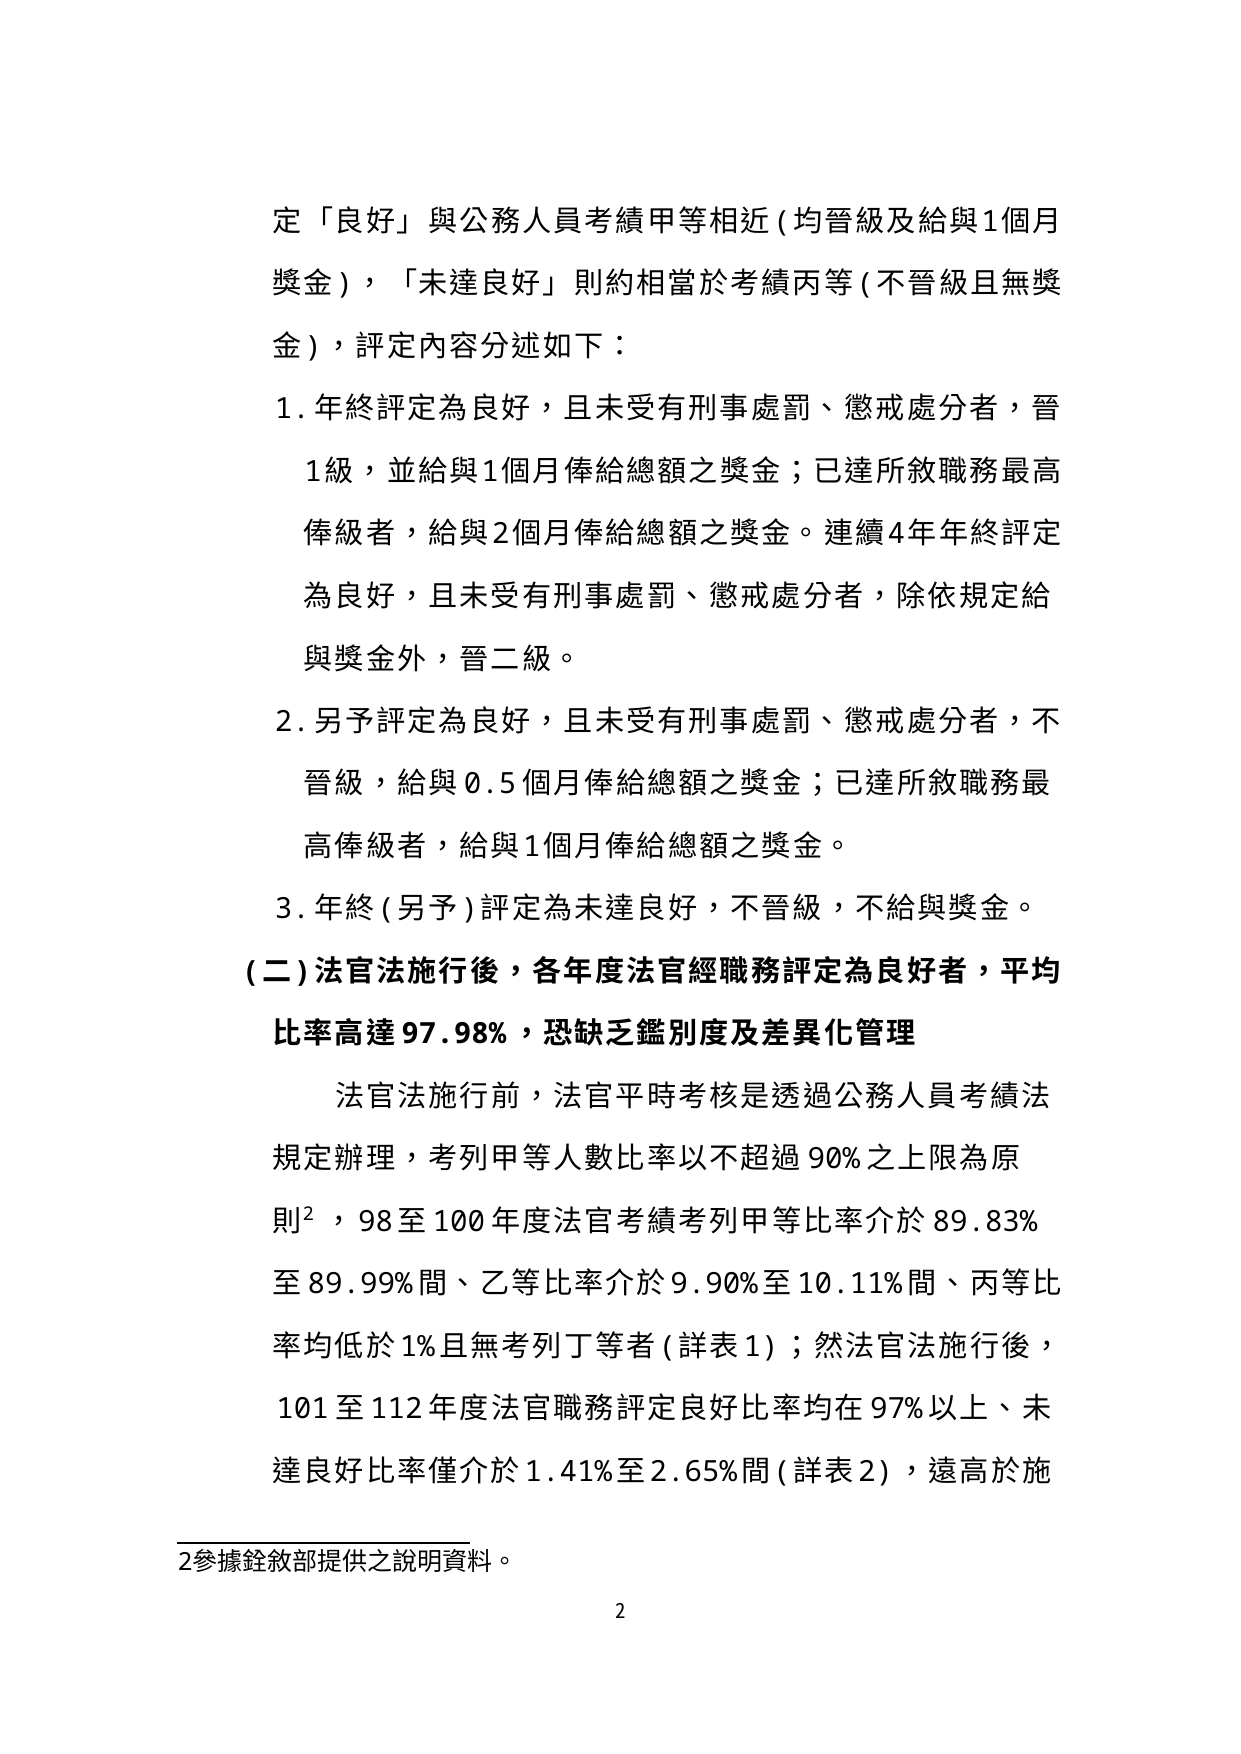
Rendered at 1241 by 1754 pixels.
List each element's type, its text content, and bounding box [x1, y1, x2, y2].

text 1.年終評定為良好，且未受有刑事處罰、懲戒處分者，晉1級，並給與1個月俸給總額之獎金；已達所敘職務最高俸級者，給與2個月俸給總額之獎金。連續4年年終評定為良好，且未受有刑事處罰、懲戒處分者，除依規定給與獎金外，晉二級。 [266, 365, 1063, 677]
text 2.另予評定為良好，且未受有刑事處罰、懲戒處分者，不晉級，給與0.5個月俸給總額之獎金；已達所敘職務最高俸級者，給與1個月俸給總額之獎金。 [266, 677, 1063, 865]
text (二)法官法施行後，各年度法官經職務評定為良好者，平均比率高達97.98%，恐缺乏鑑別度及差異化管理 [236, 927, 1063, 1052]
text 3.年終(另予)評定為未達良好，不晉級，不給與獎金。 [266, 865, 1063, 927]
text 法官法施行前，法官平時考核是透過公務人員考績法規定辦理，考列甲等人數比率以不超過90%之上限為原則，98至100年度法官考績考列甲等比率介於89.83%至89.99%間、乙等比率介於9.90%至10.11%間、丙等比率均低於1%且無考列丁等者(詳表1)；然法官法施行後，101至112年度法官職務評定良好比率均在97%以上、未達良好比率僅介於1.41%至2.65%間(詳表2)，遠高於施行前之甲等平均比率89.90%，顯示法官法施行後，多數法官皆能評定為「良好」逐年晉級，且無比率上限之限制，倘若與公務人員考績考列甲等比率呈下降趨勢(上限已由90%降低至75%)相較，現行法官職務評定之方式恐缺乏鑑別度及差異化管理。 [266, 1052, 1063, 1490]
text 參據銓敘部提供之說明資料。 [177, 1543, 1063, 1577]
text 定「良好」與公務人員考績甲等相近(均晉級及給與1個月獎金)，「未達良好」則約相當於考績丙等(不晉級且無獎金)，評定內容分述如下： [266, 177, 1063, 365]
